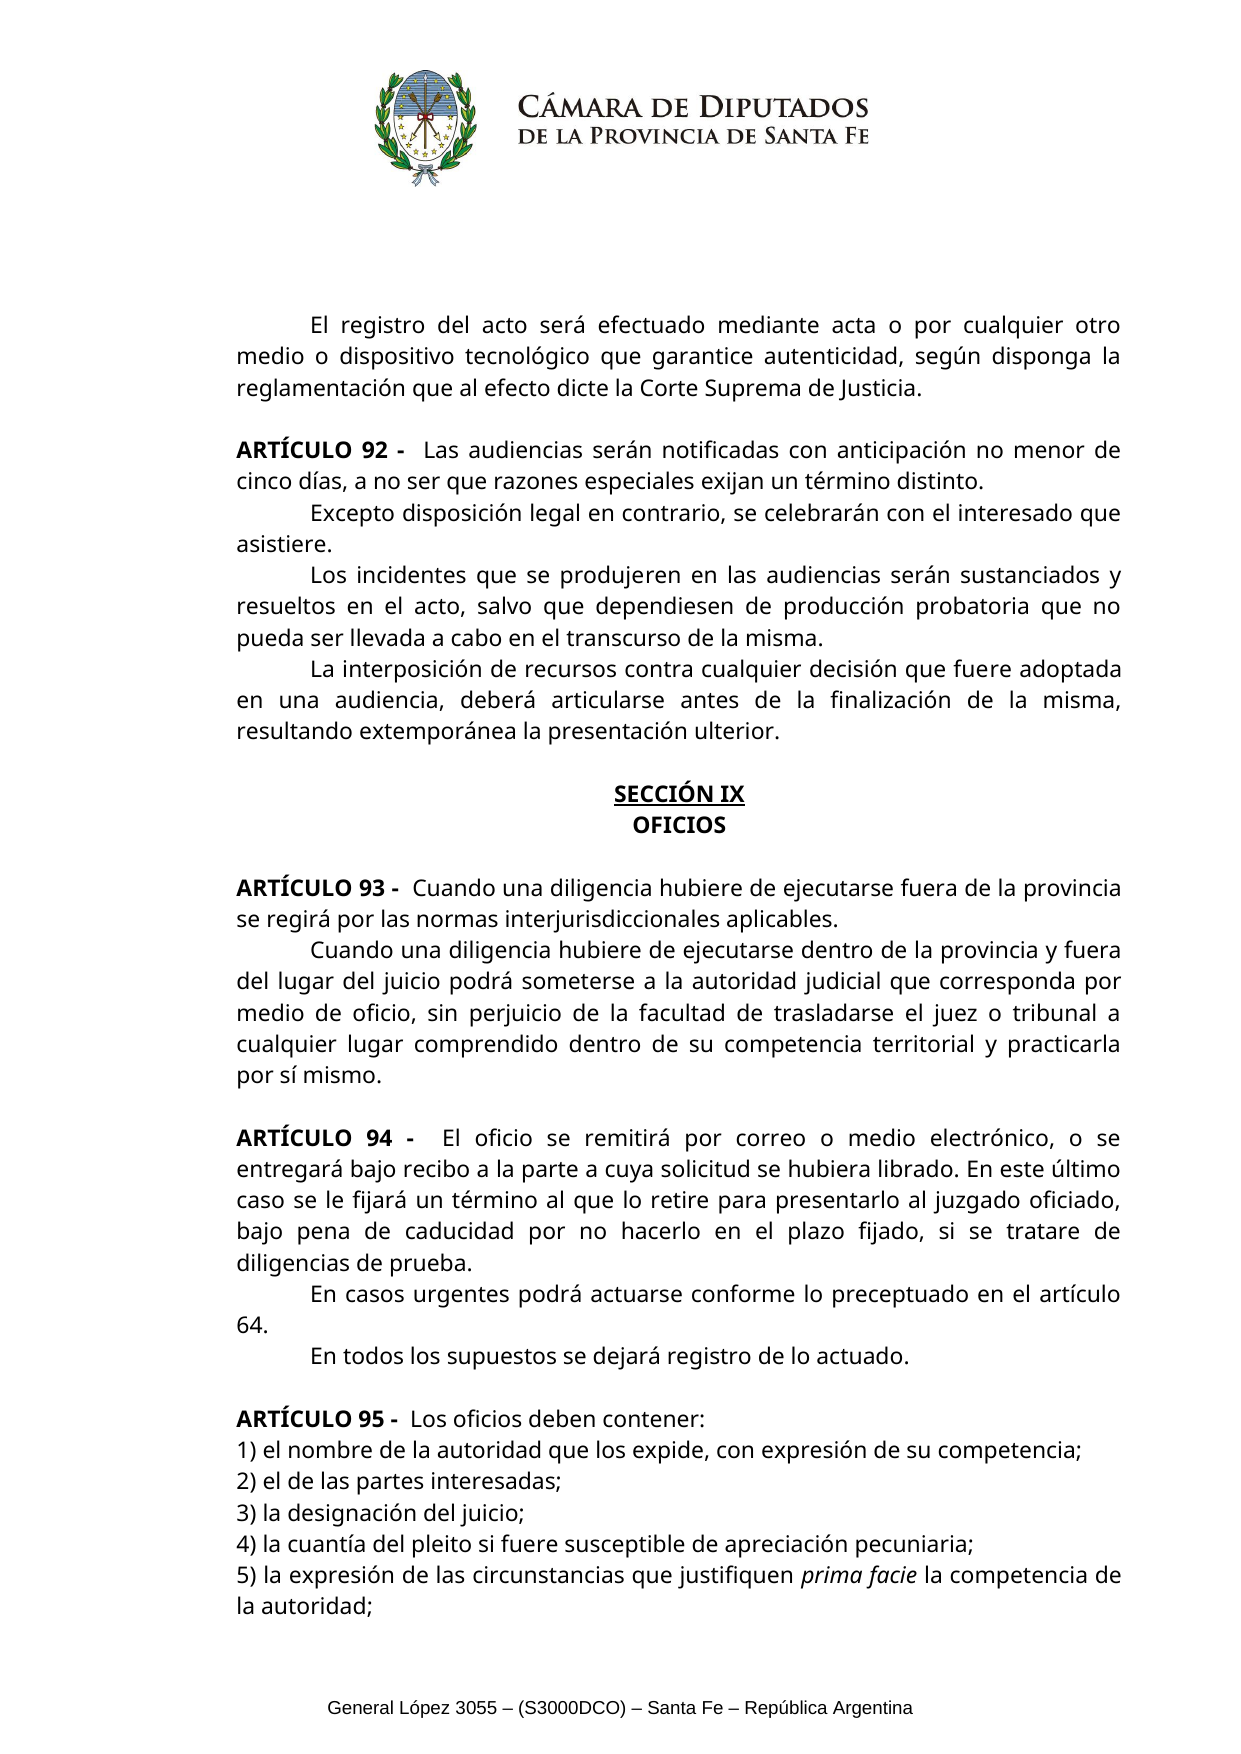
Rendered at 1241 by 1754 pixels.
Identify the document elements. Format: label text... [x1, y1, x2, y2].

text 1) el nombre de la autoridad que los expide, con expresión de su competencia; [236, 1434, 1122, 1465]
text Los incidentes que se produjeren en las audiencias serán sustanciados y resueltos en el acto, salvo que dependiesen de producción probatoria que no pueda ser llevada a cabo en el transcurso de la misma. [236, 559, 1122, 653]
text 2) el de las partes interesadas; [236, 1465, 1122, 1496]
text ARTÍCULO 92 - Las audiencias serán notificadas con anticipación no menor de cinco días, a no ser que razones especiales exijan un término distinto. [236, 434, 1122, 496]
text El registro del acto será efectuado mediante acta o por cualquier otro medio o dispositivo tecnológico que garantice autenticidad, según disponga la reglamentación que al efecto dicte la Corte Suprema de Justicia. [236, 309, 1122, 403]
text 4) la cuantía del pleito si fuere susceptible de apreciación pecuniaria; [236, 1528, 1122, 1559]
text La interposición de recursos contra cualquier decisión que fuere adoptada en una audiencia, deberá articularse antes de la finalización de la misma, resultando extemporánea la presentación ulterior. [236, 653, 1122, 746]
text Cuando una diligencia hubiere de ejecutarse dentro de la provincia y fuera del lugar del juicio podrá someterse a la autoridad judicial que corresponda por medio de oficio, sin perjuicio de la facultad de trasladarse el juez o tribunal a cualquier lugar comprendido dentro de su competencia territorial y practicarla por sí mismo. [236, 934, 1122, 1090]
text ARTÍCULO 94 - El oficio se remitirá por correo o medio electrónico, o se entregará bajo recibo a la parte a cuya solicitud se hubiera librado. En este último caso se le fijará un término al que lo retire para presentarlo al juzgado oficiado, bajo pena de caducidad por no hacerlo en el plazo fijado, si se tratare de diligencias de prueba. [236, 1121, 1122, 1278]
text ARTÍCULO 95 - Los oficios deben contener: [236, 1403, 1122, 1434]
text 3) la designación del juicio; [236, 1496, 1122, 1528]
text En todos los supuestos se dejará registro de lo actuado. [236, 1340, 1122, 1371]
text En casos urgentes podrá actuarse conforme lo preceptuado en el artículo 64. [236, 1278, 1122, 1340]
text OFICIOS [236, 809, 1122, 840]
text Excepto disposición legal en contrario, se celebrarán con el interesado que asistiere. [236, 496, 1122, 559]
text 5) la expresión de las circunstancias que justifiquen prima facie la competencia de la autoridad; [236, 1559, 1122, 1621]
text SECCIÓN IX [236, 778, 1122, 809]
picture [374, 70, 869, 191]
text ARTÍCULO 93 - Cuando una diligencia hubiere de ejecutarse fuera de la provincia se regirá por las normas interjurisdiccionales aplicables. [236, 871, 1122, 934]
